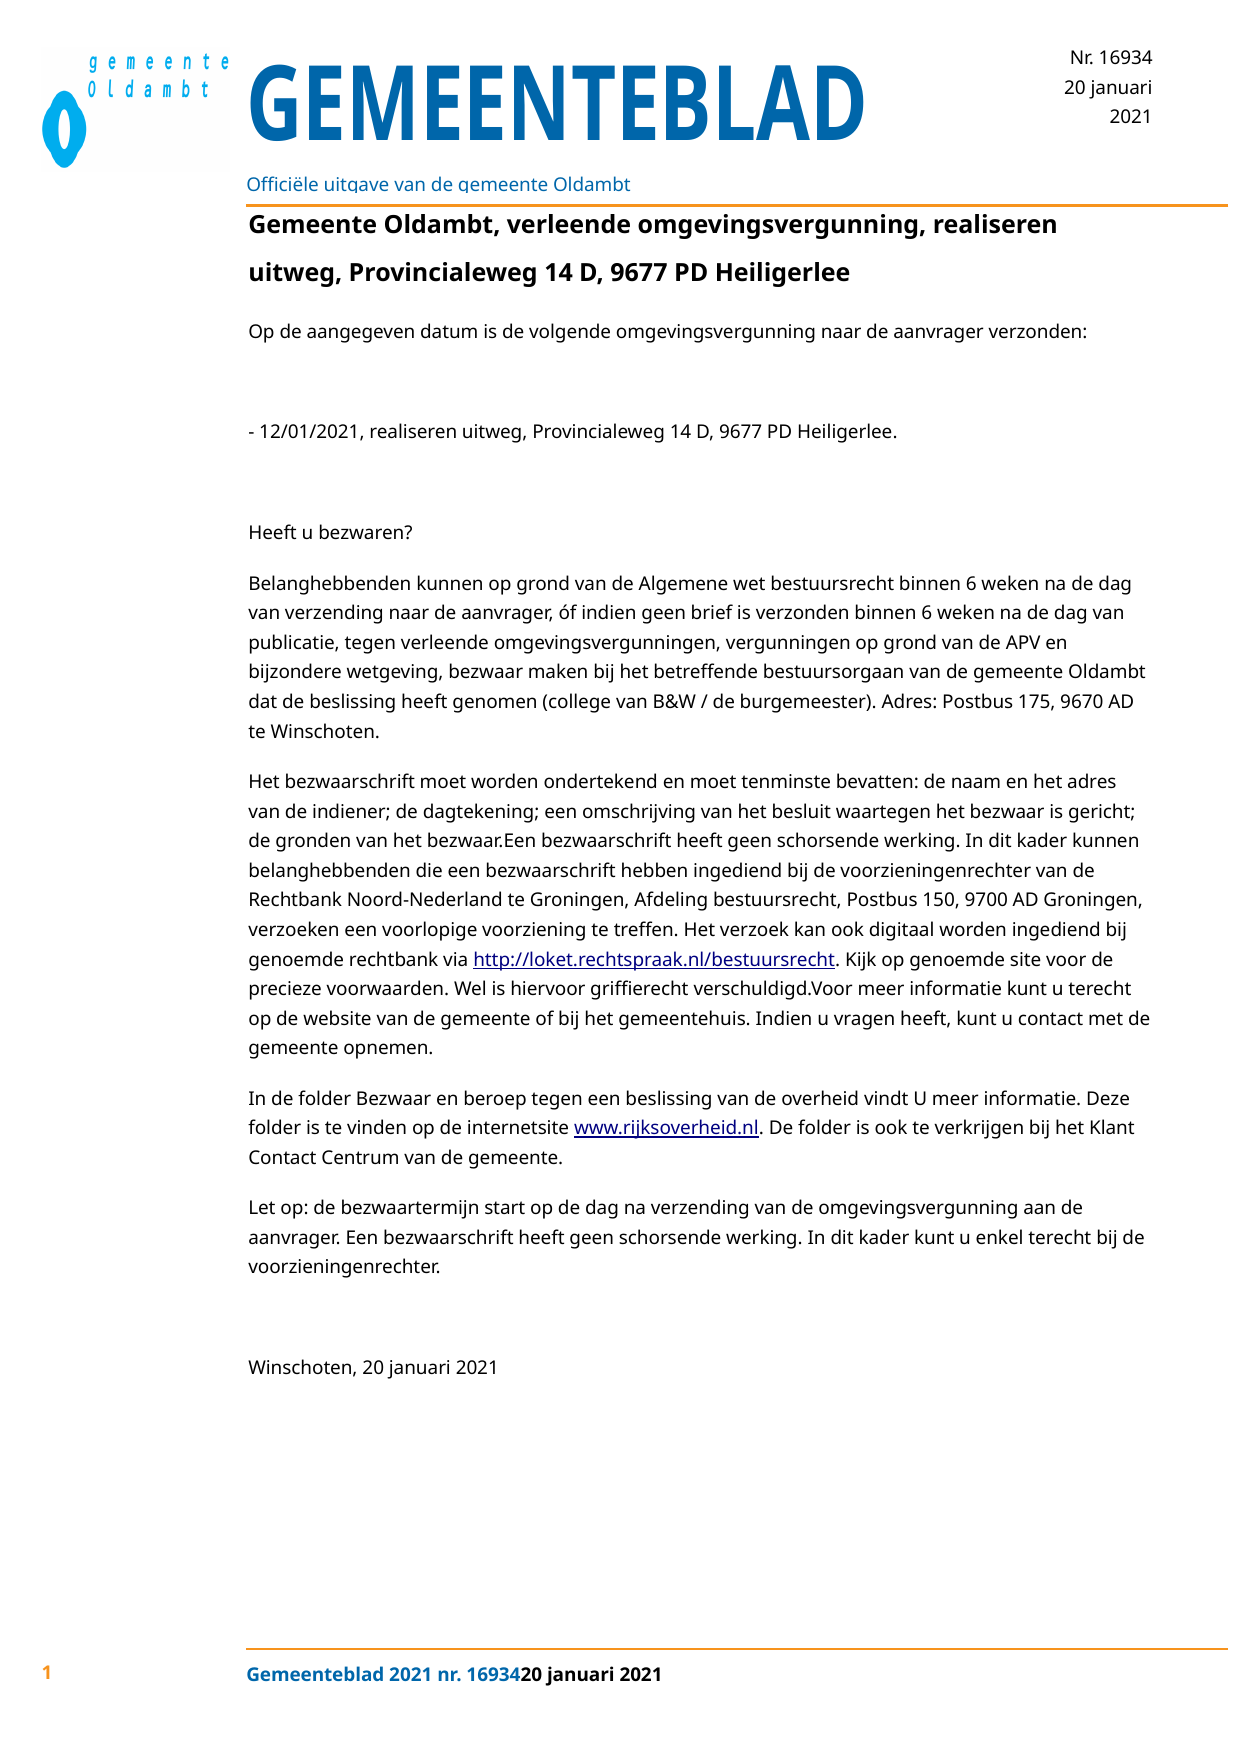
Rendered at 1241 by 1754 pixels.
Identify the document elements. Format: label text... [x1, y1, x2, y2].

picture [41, 47, 231, 172]
text Winschoten, 20 januari 2021 [248, 1354, 1152, 1380]
text - 12/01/2021, realiseren uitweg, Provincialeweg 14 D, 9677 PD Heiligerlee. [248, 419, 1152, 444]
text Het bezwaarschrift moet worden ondertekend en moet tenminste bevatten: de naam en het adres van de indiener; de dagtekening; een omschrijving van het besluit waartegen het bezwaar is gericht; de gronden van het bezwaar.Een bezwaarschrift heeft geen schorsende werking. In dit kader kunnen belanghebbenden die een bezwaarschrift hebben ingediend bij de voorzieningenrechter van de Rechtbank Noord-Nederland te Groningen, Afdeling bestuursrecht, Postbus 150, 9700 AD Groningen, verzoeken een voorlopige voorziening te treffen. Het verzoek kan ook digitaal worden ingediend bij genoemde rechtbank via http://loket.rechtspraak.nl/bestuursrecht. Kijk op genoemde site voor de precieze voorwaarden. Wel is hiervoor griffierecht verschuldigd.Voor meer informatie kunt u terecht op de website van de gemeente of bij het gemeentehuis. Indien u vragen heeft, kunt u contact met de gemeente opnemen. [248, 768, 1152, 1060]
text In de folder Bezwaar en beroep tegen een beslissing van de overheid vindt U meer informatie. Deze folder is te vinden op de internetsite www.rijksoverheid.nl. De folder is ook te verkrijgen bij het Klant Contact Centrum van de gemeente. [248, 1085, 1152, 1170]
text Heeft u bezwaren? [248, 519, 1152, 545]
text Belanghebbenden kunnen op grond van de Algemene wet bestuursrecht binnen 6 weken na de dag van verzending naar de aanvrager, óf indien geen brief is verzonden binnen 6 weken na de dag van publicatie, tegen verleende omgevingsvergunningen, vergunningen op grond van de APV en bijzondere wetgeving, bezwaar maken bij het betreffende bestuursorgaan van de gemeente Oldambt dat de beslissing heeft genomen (college van B&W / de burgemeester). Adres: Postbus 175, 9670 AD te Winschoten. [248, 570, 1152, 744]
text Op de aangegeven datum is de volgende omgevingsvergunning naar de aanvrager verzonden: [248, 318, 1152, 344]
text Let op: de bezwaartermijn start op de dag na verzending van de omgevingsvergunning aan de aanvrager. Een bezwaarschrift heeft geen schorsende werking. In dit kader kunt u enkel terecht bij de voorzieningenrechter. [248, 1194, 1152, 1279]
text Gemeente Oldambt, verleende omgevingsvergunning, realiseren uitweg, Provincialeweg 14 D, 9677 PD Heiligerlee [248, 207, 1152, 288]
